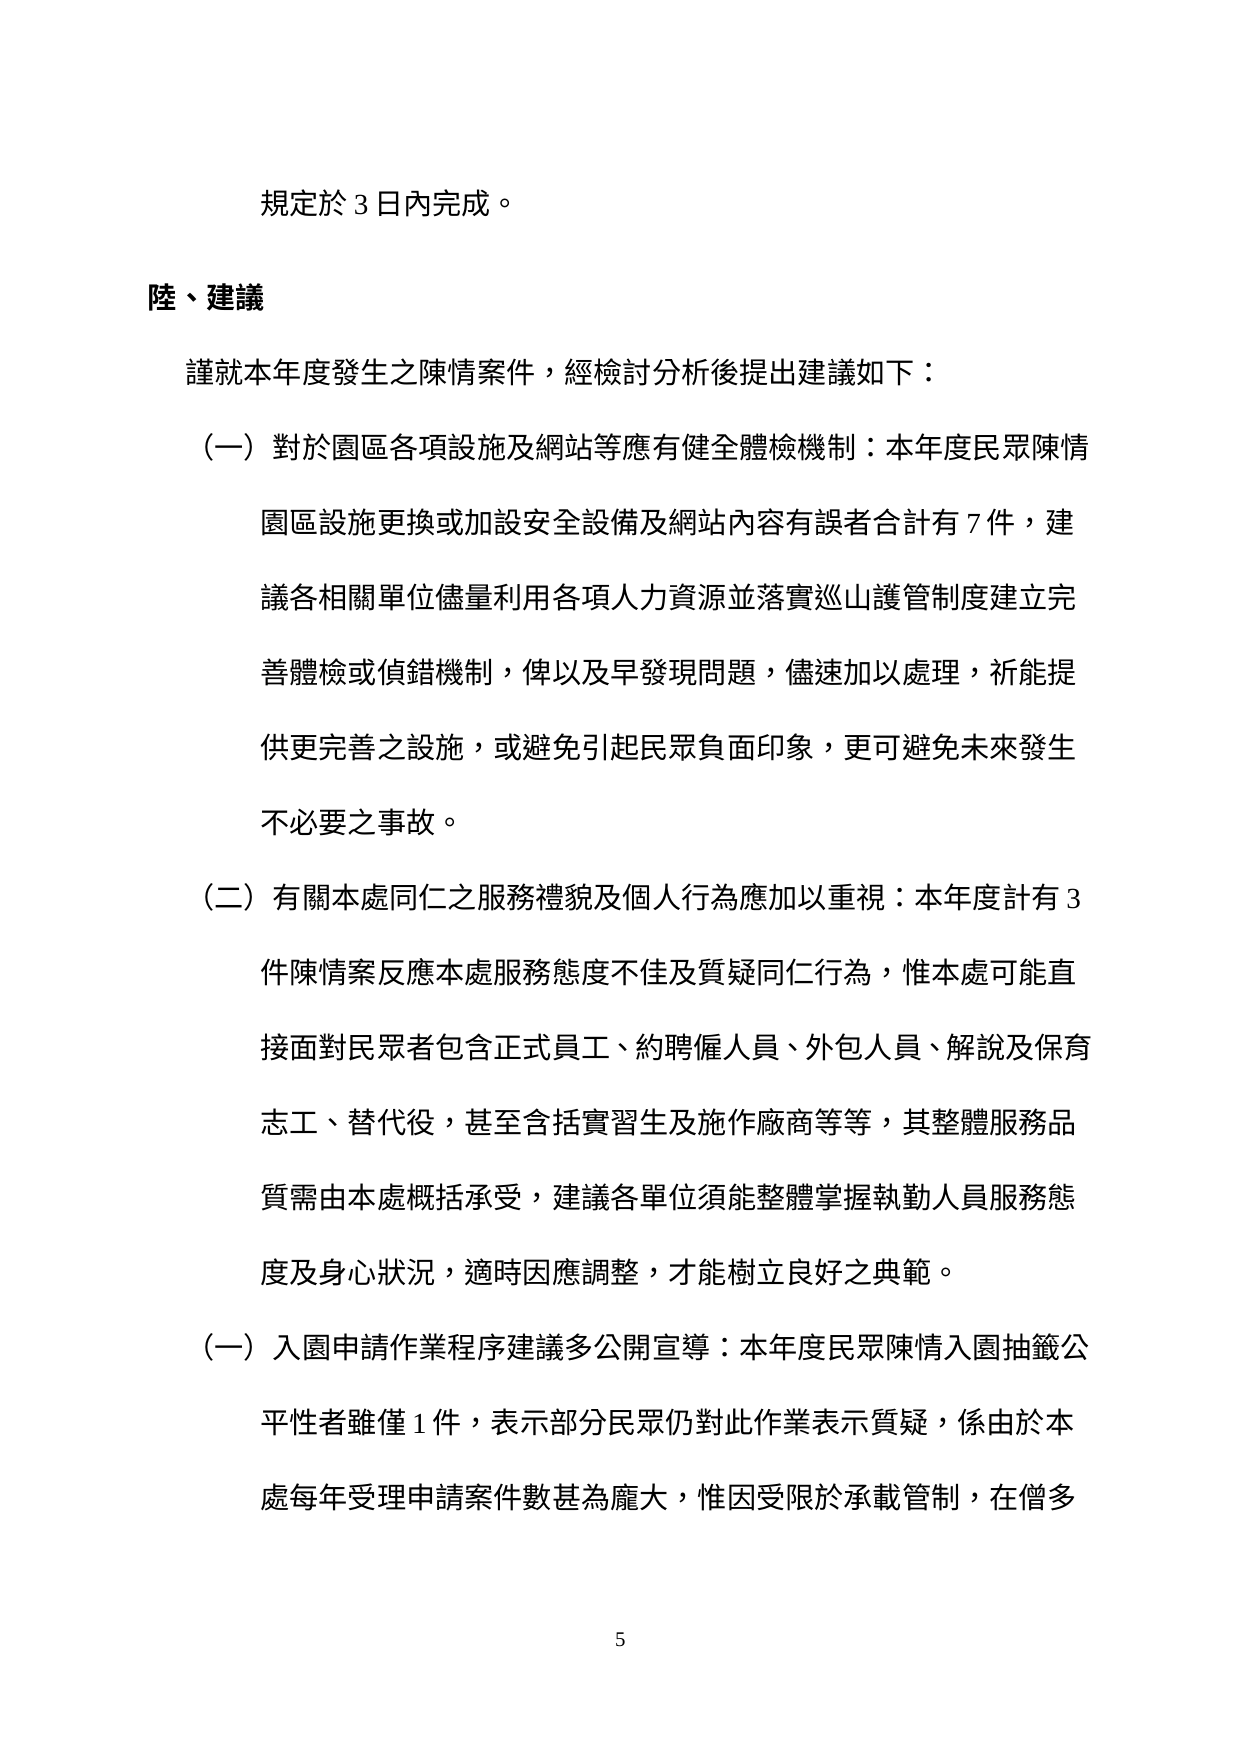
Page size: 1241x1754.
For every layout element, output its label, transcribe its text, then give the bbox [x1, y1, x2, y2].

list 規定於3日內完成。 [185, 164, 1092, 239]
text （一）入園申請作業程序建議多公開宣導：本年度民眾陳情入園抽籤公平性者雖僅1件，表示部分民眾仍對此作業表示質疑，係由於本處每年受理申請案件數甚為龐大，惟因受限於承載管制，在僧多 [185, 1308, 1092, 1533]
text （二）有關本處同仁之服務禮貌及個人行為應加以重視：本年度計有3件陳情案反應本處服務態度不佳及質疑同仁行為，惟本處可能直接面對民眾者包含正式員工、約聘僱人員、外包人員、解說及保育志工、替代役，甚至含括實習生及施作廠商等等，其整體服務品質需由本處概括承受，建議各單位須能整體掌握執勤人員服務態度及身心狀況，適時因應調整，才能樹立良好之典範。 [185, 858, 1092, 1308]
text 陸、建議 [148, 258, 1092, 333]
text （一）對於園區各項設施及網站等應有健全體檢機制：本年度民眾陳情園區設施更換或加設安全設備及網站內容有誤者合計有7件，建議各相關單位儘量利用各項人力資源並落實巡山護管制度建立完善體檢或偵錯機制，俾以及早發現問題，儘速加以處理，祈能提供更完善之設施，或避免引起民眾負面印象，更可避免未來發生不必要之事故。 [185, 408, 1092, 858]
text 謹就本年度發生之陳情案件，經檢討分析後提出建議如下： [185, 333, 1092, 408]
